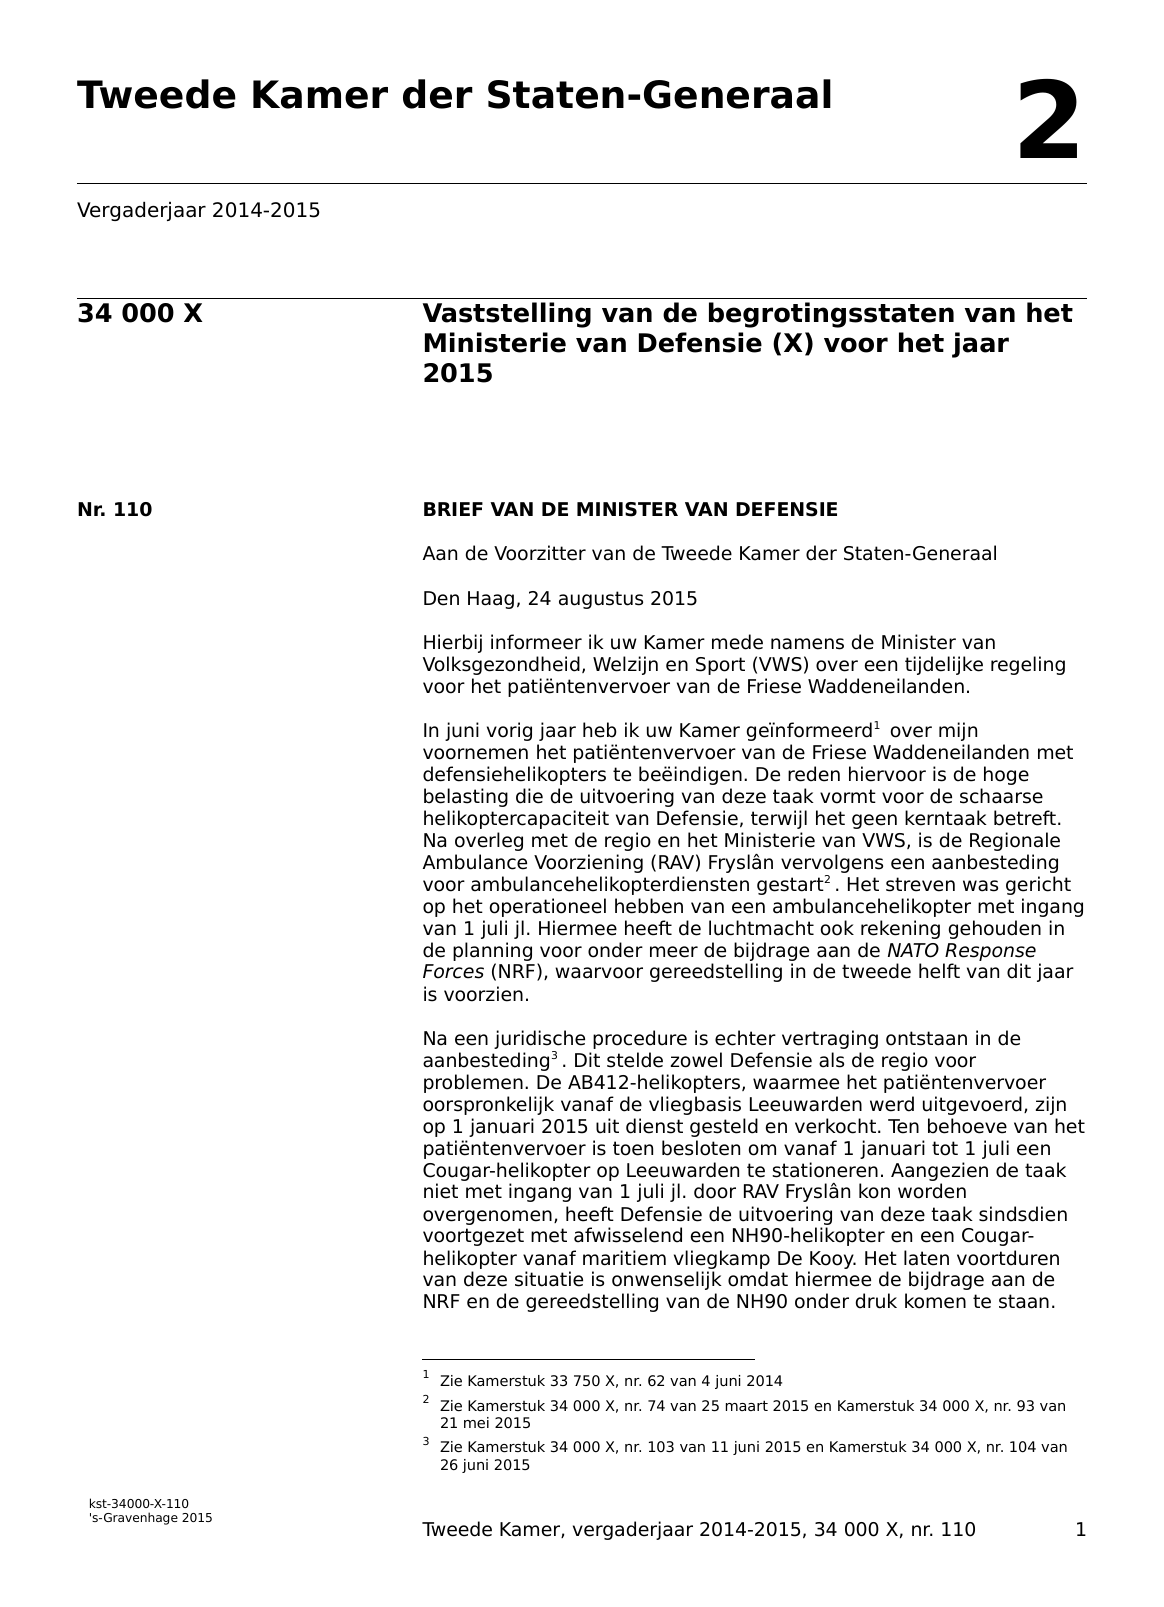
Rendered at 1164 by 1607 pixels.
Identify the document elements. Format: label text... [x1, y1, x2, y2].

subtitle Nr. 110 BRIEF VAN DE MINISTER VAN DEFENSIE [77, 499, 1087, 521]
text Aan de Voorzitter van de Tweede Kamer der Staten-Generaal [422, 543, 1087, 565]
table_header Tweede Kamer der Staten-Generaal [77, 59, 886, 183]
text Den Haag, 24 augustus 2015 [422, 587, 1087, 609]
text Zie Kamerstuk 34 000 X, nr. 103 van 11 juni 2015 en Kamerstuk 34 000 X, nr. 104 van 26 juni 2015 [422, 1435, 1087, 1474]
text Na een juridische procedure is echter vertraging ontstaan in de aanbesteding. Dit stelde zowel Defensie als de regio voor problemen. De AB412-helikopters, waarmee het patiëntenvervoer oorspronkelijk vanaf de vliegbasis Leeuwarden werd uitgevoerd, zijn op 1 januari 2015 uit dienst gesteld en verkocht. Ten behoeve van het patiëntenvervoer is toen besloten om vanaf 1 januari tot 1 juli een Cougar-helikopter op Leeuwarden te stationeren. Aangezien de taak niet met ingang van 1 juli jl. door RAV Fryslân kon worden overgenomen, heeft Defensie de uitvoering van deze taak sindsdien voortgezet met afwisselend een NH90-helikopter en een Cougar-helikopter vanaf maritiem vliegkamp De Kooy. Het laten voortduren van deze situatie is onwenselijk omdat hiermee de bijdrage aan de NRF en de gereedstelling van de NH90 onder druk komen te staan. [422, 1028, 1087, 1313]
table_header 2 [886, 59, 1087, 183]
text Zie Kamerstuk 33 750 X, nr. 62 van 4 juni 2014 [422, 1368, 1087, 1391]
text In juni vorig jaar heb ik uw Kamer geïnformeerd over mijn voornemen het patiëntenvervoer van de Friese Waddeneilanden met defensiehelikopters te beëindigen. De reden hiervoor is de hoge belasting die de uitvoering van deze taak vormt voor de schaarse helikoptercapaciteit van Defensie, terwijl het geen kerntaak betreft. Na overleg met de regio en het Ministerie van VWS, is de Regionale Ambulance Voorziening (RAV) Fryslân vervolgens een aanbesteding voor ambulancehelikopterdiensten gestart. Het streven was gericht op het operationeel hebben van een ambulancehelikopter met ingang van 1 juli jl. Hiermee heeft de luchtmacht ook rekening gehouden in de planning voor onder meer de bijdrage aan de NATO Response Forces (NRF), waarvoor gereedstelling in de tweede helft van dit jaar is voorzien. [422, 720, 1087, 1005]
text Zie Kamerstuk 34 000 X, nr. 74 van 25 maart 2015 en Kamerstuk 34 000 X, nr. 93 van 21 mei 2015 [422, 1393, 1087, 1432]
text Hierbij informeer ik uw Kamer mede namens de Minister van Volksgezondheid, Welzijn en Sport (VWS) over een tijdelijke regeling voor het patiëntenvervoer van de Friese Waddeneilanden. [422, 632, 1087, 697]
subtitle 34 000 X Vaststelling van de begrotingsstaten van het Ministerie van Defensie (X) voor het jaar 2015 [77, 299, 1087, 388]
text 's-Gravenhage 2015 [88, 1511, 323, 1525]
text kst-34000-X-110 [88, 1497, 323, 1511]
table_cell Vergaderjaar 2014-2015 [77, 184, 1087, 298]
